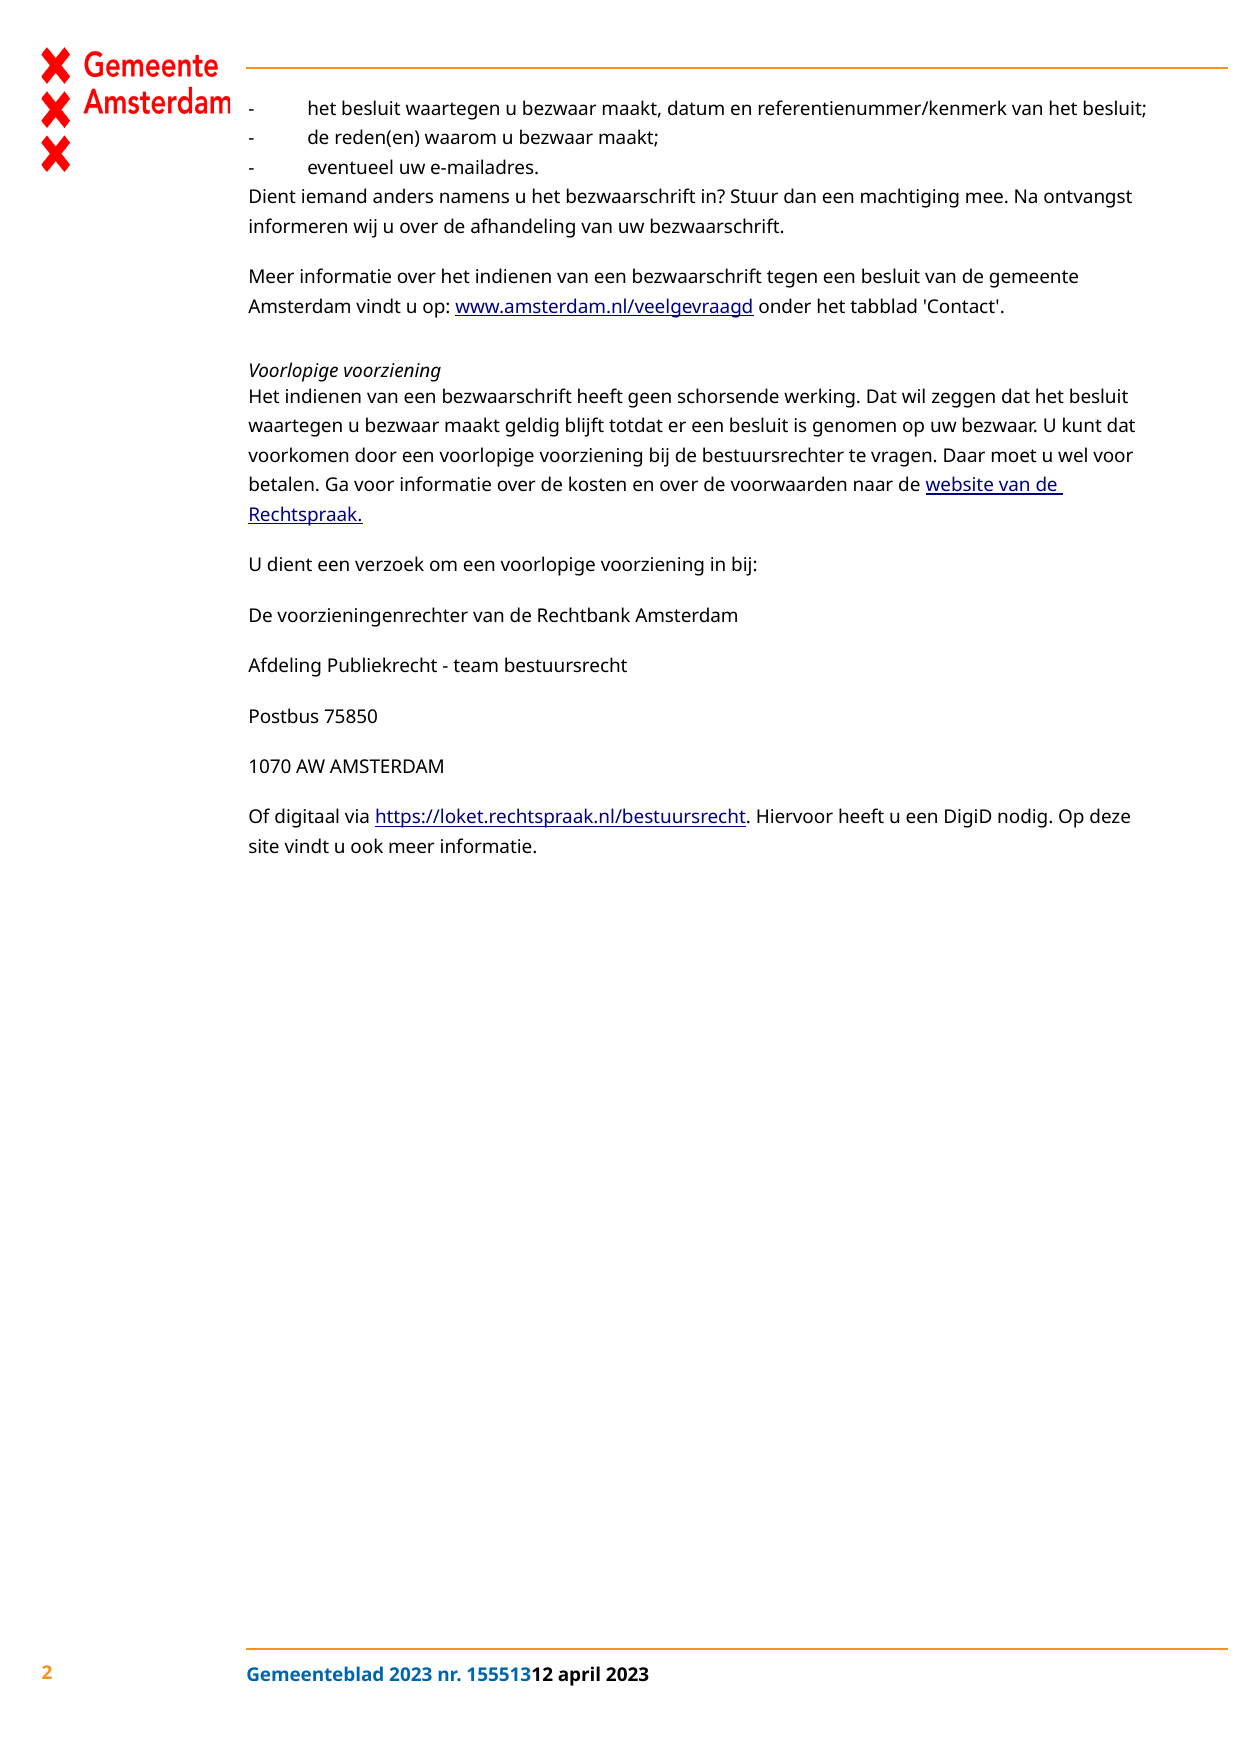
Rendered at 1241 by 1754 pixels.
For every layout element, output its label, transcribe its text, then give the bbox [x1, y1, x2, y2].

list eventueel uw e-mailadres. [248, 154, 1152, 180]
picture [41, 47, 231, 172]
text Het indienen van een bezwaarschrift heeft geen schorsende werking. Dat wil zeggen dat het besluit waartegen u bezwaar maakt geldig blijft totdat er een besluit is genomen op uw bezwaar. U kunt dat voorkomen door een voorlopige voorziening bij de bestuursrechter te vragen. Daar moet u wel voor betalen. Ga voor informatie over de kosten en over de voorwaarden naar de website van de Rechtspraak. [248, 383, 1152, 527]
list het besluit waartegen u bezwaar maakt, datum en referentienummer/kenmerk van het besluit; [248, 95, 1152, 121]
text Afdeling Publiekrecht - team bestuursrecht [248, 652, 1152, 678]
text U dient een verzoek om een voorlopige voorziening in bij: [248, 552, 1152, 577]
text De voorzieningenrechter van de Rechtbank Amsterdam [248, 602, 1152, 628]
text Dient iemand anders namens u het bezwaarschrift in? Stuur dan een machtiging mee. Na ontvangst informeren wij u over de afhandeling van uw bezwaarschrift. [248, 183, 1152, 239]
text Voorlopige voorziening [248, 357, 1152, 383]
text Meer informatie over het indienen van een bezwaarschrift tegen een besluit van de gemeente Amsterdam vindt u op: www.amsterdam.nl/veelgevraagd onder het tabblad 'Contact'. [248, 263, 1152, 319]
text Of digitaal via https://loket.rechtspraak.nl/bestuursrecht. Hiervoor heeft u een DigiD nodig. Op deze site vindt u ook meer informatie. [248, 804, 1152, 859]
text Postbus 75850 [248, 703, 1152, 728]
list de reden(en) waarom u bezwaar maakt; [248, 124, 1152, 150]
text 1070 AW AMSTERDAM [248, 753, 1152, 779]
